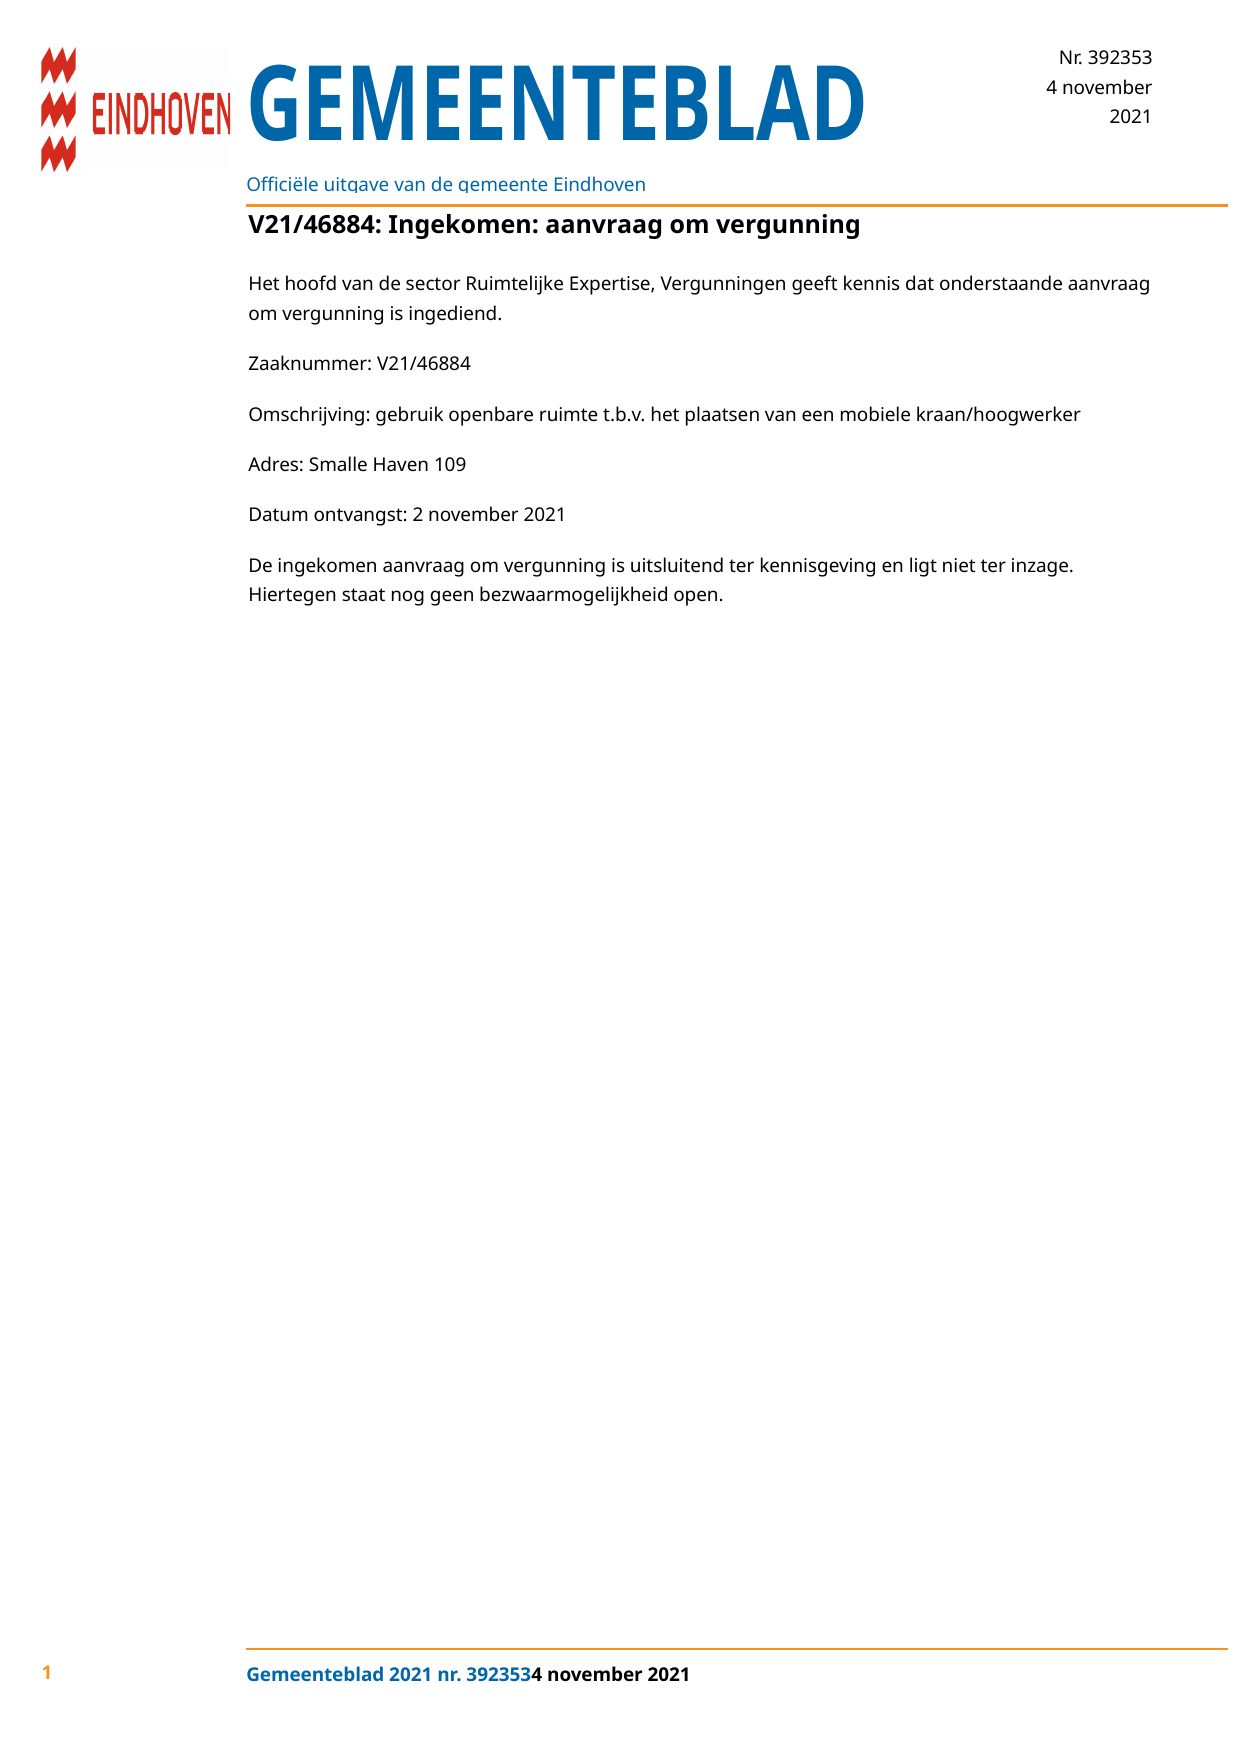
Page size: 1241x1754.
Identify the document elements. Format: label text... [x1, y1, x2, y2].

text De ingekomen aanvraag om vergunning is uitsluitend ter kennisgeving en ligt niet ter inzage. Hiertegen staat nog geen bezwaarmogelijkheid open. [248, 552, 1152, 607]
picture [41, 47, 231, 172]
text V21/46884: Ingekomen: aanvraag om vergunning [248, 207, 1152, 241]
text Datum ontvangst: 2 november 2021 [248, 502, 1152, 527]
text Omschrijving: gebruik openbare ruimte t.b.v. het plaatsen van een mobiele kraan/hoogwerker [248, 401, 1152, 426]
text Adres: Smalle Haven 109 [248, 451, 1152, 477]
text Het hoofd van de sector Ruimtelijke Expertise, Vergunningen geeft kennis dat onderstaande aanvraag om vergunning is ingediend. [248, 270, 1152, 326]
text Zaaknummer: V21/46884 [248, 350, 1152, 376]
